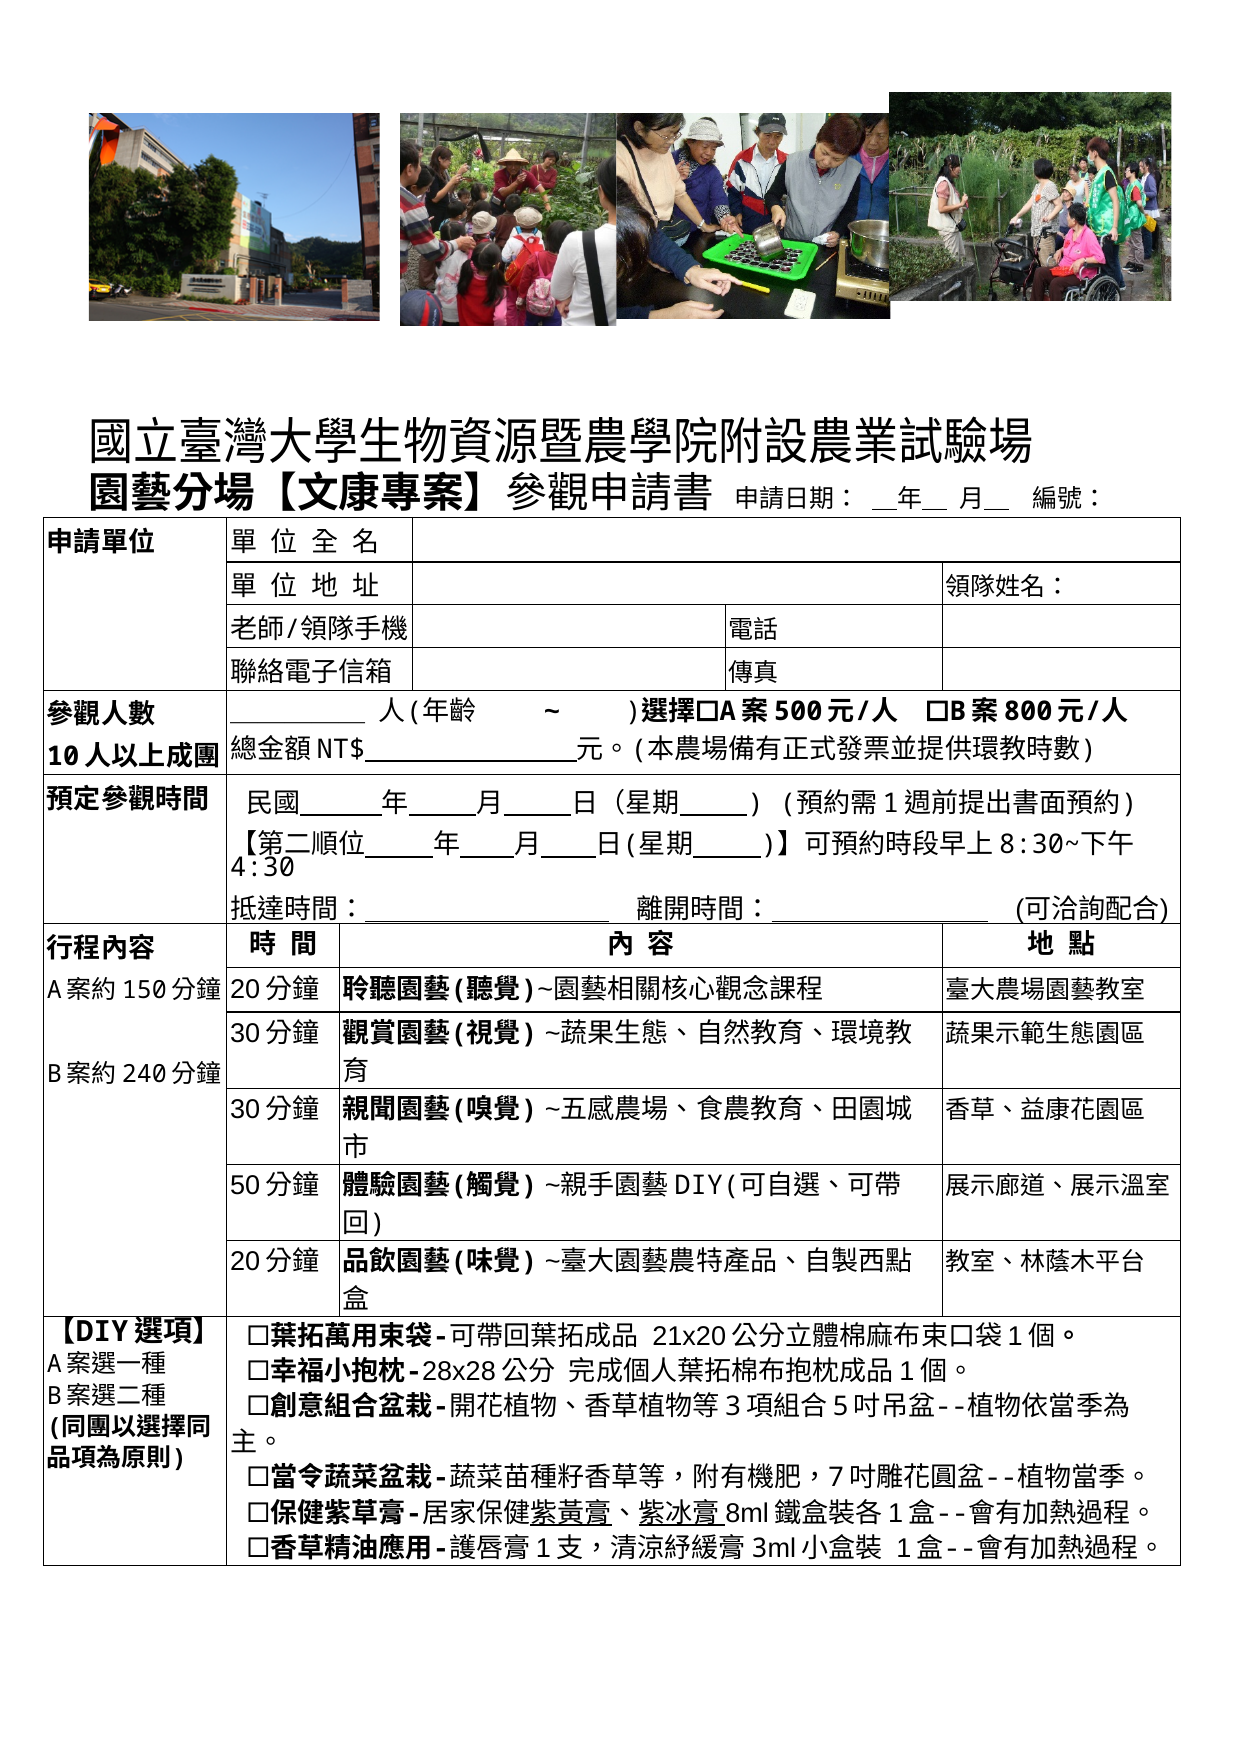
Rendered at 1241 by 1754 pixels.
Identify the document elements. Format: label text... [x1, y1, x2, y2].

table_cell 20分鐘 [227, 968, 339, 1011]
table_cell 聆聽園藝(聽覺)~園藝相關核心觀念課程 [340, 968, 942, 1011]
table_cell 電話 [726, 605, 942, 647]
table_cell 教室、林蔭木平台 [943, 1241, 1180, 1316]
table_cell 老師/領隊手機 [227, 605, 412, 647]
table_cell 香草、益康花園區 [943, 1089, 1180, 1163]
table_header 申請單位 [44, 518, 226, 689]
table_cell [943, 648, 1180, 689]
table_cell 臺大農場園藝教室 [943, 968, 1180, 1011]
table_cell 葉拓萬用束袋-可帶回葉拓成品 21x20公分立體棉麻布束口袋1個。 幸福小抱枕-28x28公分 完成個人葉拓棉布抱枕成品1個。 創意組合盆栽-開花植物、香草植物等3項組合5吋吊盆--植物依當季為主。 當令蔬菜盆栽-蔬菜苗種籽香草等，附有機肥，7吋雕花圓盆--植物當季。 保健紫草膏-居家保健紫黃膏、紫冰膏8ml鐵盒裝各1盒--會有加熱過程。 香草精油應用-護唇膏1支，清涼紓緩膏3ml小盒裝 1盒--會有加熱過程。 [227, 1317, 1180, 1564]
table_cell 聯絡電子信箱 [227, 648, 412, 689]
table_cell 參觀人數 10人以上成團 [44, 691, 226, 774]
table_cell 民國 年 月 日（星期 ) (預約需1週前提出書面預約) 【第二順位 年 月 日(星期 )】可預約時段早上8:30~下午4:30 抵達時間： 離開時間： (可洽詢配合) [227, 775, 1180, 923]
table_cell [413, 563, 942, 604]
table_cell [413, 605, 725, 647]
table_cell 50分鐘 [227, 1165, 339, 1239]
table_cell 觀賞園藝(視覺) ~蔬果生態、自然教育、環境教育 [340, 1013, 942, 1087]
table_cell 領隊姓名： [943, 563, 1180, 604]
table_cell 單 位 地 址 [227, 563, 412, 604]
table_cell 品飲園藝(味覺) ~臺大園藝農特產品、自製西點盒 [340, 1241, 942, 1316]
table_cell 30分鐘 [227, 1013, 339, 1087]
table_header 單 位 全 名 [227, 518, 412, 561]
table_cell 體驗園藝(觸覺) ~親手園藝DIY(可自選、可帶回) [340, 1165, 942, 1239]
table_header [413, 518, 1180, 561]
text 國立臺灣大學生物資源暨農學院附設農業試驗場 [89, 421, 1152, 469]
table_cell ＿＿＿＿＿ 人(年齡 ~ )選擇A案500元/人 B案800元/人 總金額NT$ 元。(本農場備有正式發票並提供環教時數) [227, 691, 1180, 774]
table_cell [943, 605, 1180, 647]
table_cell 地 點 [943, 924, 1180, 967]
table_cell 蔬果示範生態園區 [943, 1013, 1180, 1087]
table_cell 30分鐘 [227, 1089, 339, 1163]
table_cell 傳真 [726, 648, 942, 689]
table_cell 20分鐘 [227, 1241, 339, 1316]
table_cell 展示廊道、展示溫室 [943, 1165, 1180, 1239]
table_cell 時 間 [227, 924, 339, 967]
table_cell 預定參觀時間 [44, 775, 226, 923]
table_cell 行程內容 A案約150分鐘 B案約240分鐘 [44, 924, 226, 1316]
table_cell [413, 648, 725, 689]
table_cell 內 容 [340, 924, 942, 967]
table_cell 親聞園藝(嗅覺) ~五感農場、食農教育、田園城市 [340, 1089, 942, 1163]
text 園藝分場【文康專案】參觀申請書 申請日期： ＿年＿ 月＿ 編號： [89, 469, 1152, 517]
table_cell 【DIY選項】 A案選一種 B案選二種 (同團以選擇同品項為原則) [44, 1317, 226, 1564]
